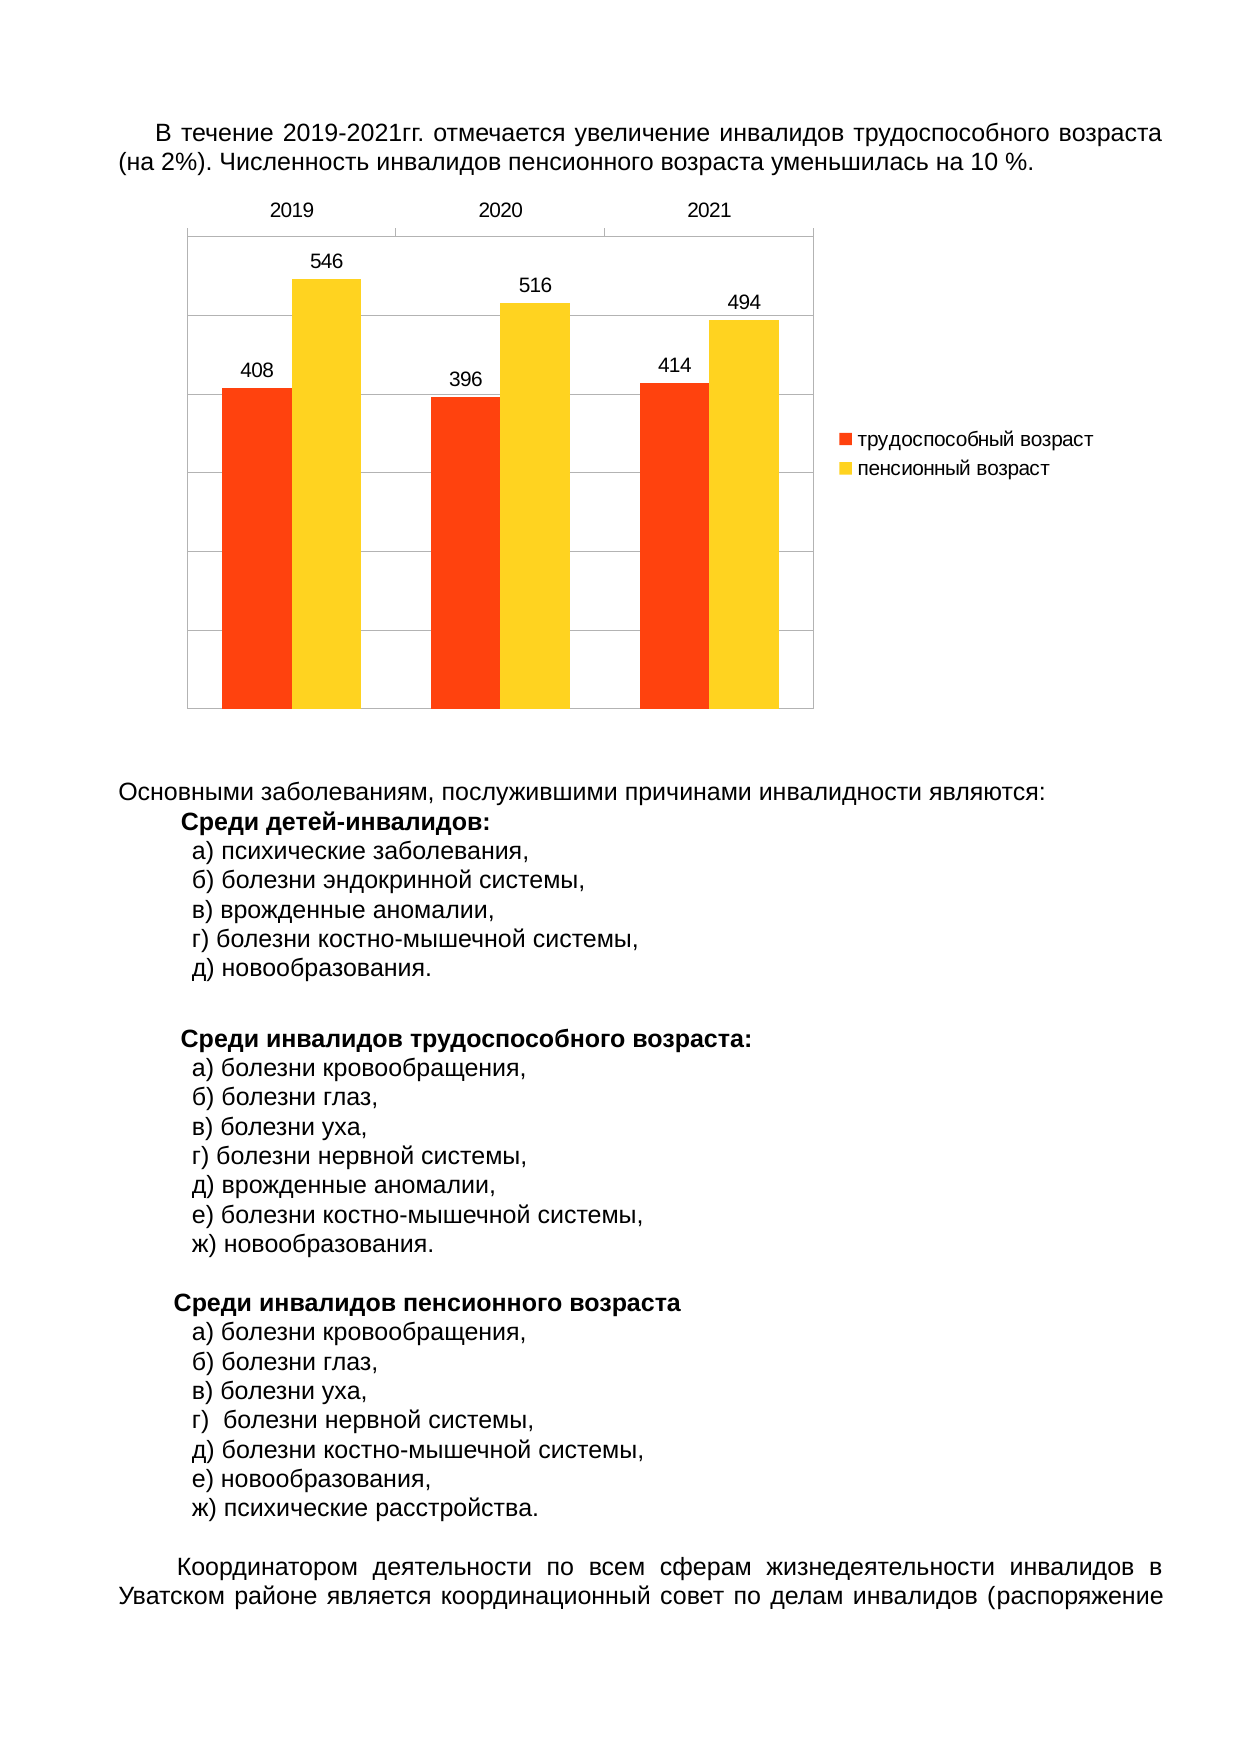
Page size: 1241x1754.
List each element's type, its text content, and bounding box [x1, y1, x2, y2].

text в) болезни уха, [118, 1111, 1163, 1140]
text е) новообразования, [118, 1464, 1163, 1493]
text ж) новообразования. [118, 1229, 1163, 1258]
text в) врожденные аномалии, [118, 894, 1163, 923]
text а) болезни кровообращения, [118, 1053, 1163, 1081]
text ж) психические расстройства. [118, 1493, 1163, 1522]
text Основными заболеваниям, послужившими причинами инвалидности являются: [118, 777, 1163, 806]
text Среди инвалидов пенсионного возраста [118, 1288, 1163, 1316]
text г) болезни нервной системы, [118, 1405, 1163, 1434]
text Среди инвалидов трудоспособного возраста: [118, 1024, 1163, 1053]
text Координатором деятельности по всем сферам жизнедеятельности инвалидов в Уватском районе является координационный совет по делам инвалидов (распоряжение [118, 1552, 1163, 1609]
text в) болезни уха, [118, 1376, 1163, 1404]
text е) болезни костно-мышечной системы, [118, 1199, 1163, 1228]
text г) болезни костно-мышечной системы, [118, 924, 1163, 953]
text б) болезни эндокринной системы, [118, 865, 1163, 894]
text Среди детей-инвалидов: [118, 806, 1163, 835]
text б) болезни глаз, [118, 1082, 1163, 1111]
text д) врожденные аномалии, [118, 1170, 1163, 1199]
text д) новообразования. [118, 953, 1163, 982]
text б) болезни глаз, [118, 1346, 1163, 1375]
text д) болезни костно-мышечной системы, [118, 1434, 1163, 1463]
text В течение 2019-2021гг. отмечается увеличение инвалидов трудоспособного возраста (на 2%). Численность инвалидов пенсионного возраста уменьшилась на 10 %. [118, 118, 1163, 176]
text а) психические заболевания, [118, 836, 1163, 864]
text а) болезни кровообращения, [118, 1317, 1163, 1346]
text г) болезни нервной системы, [118, 1141, 1163, 1169]
